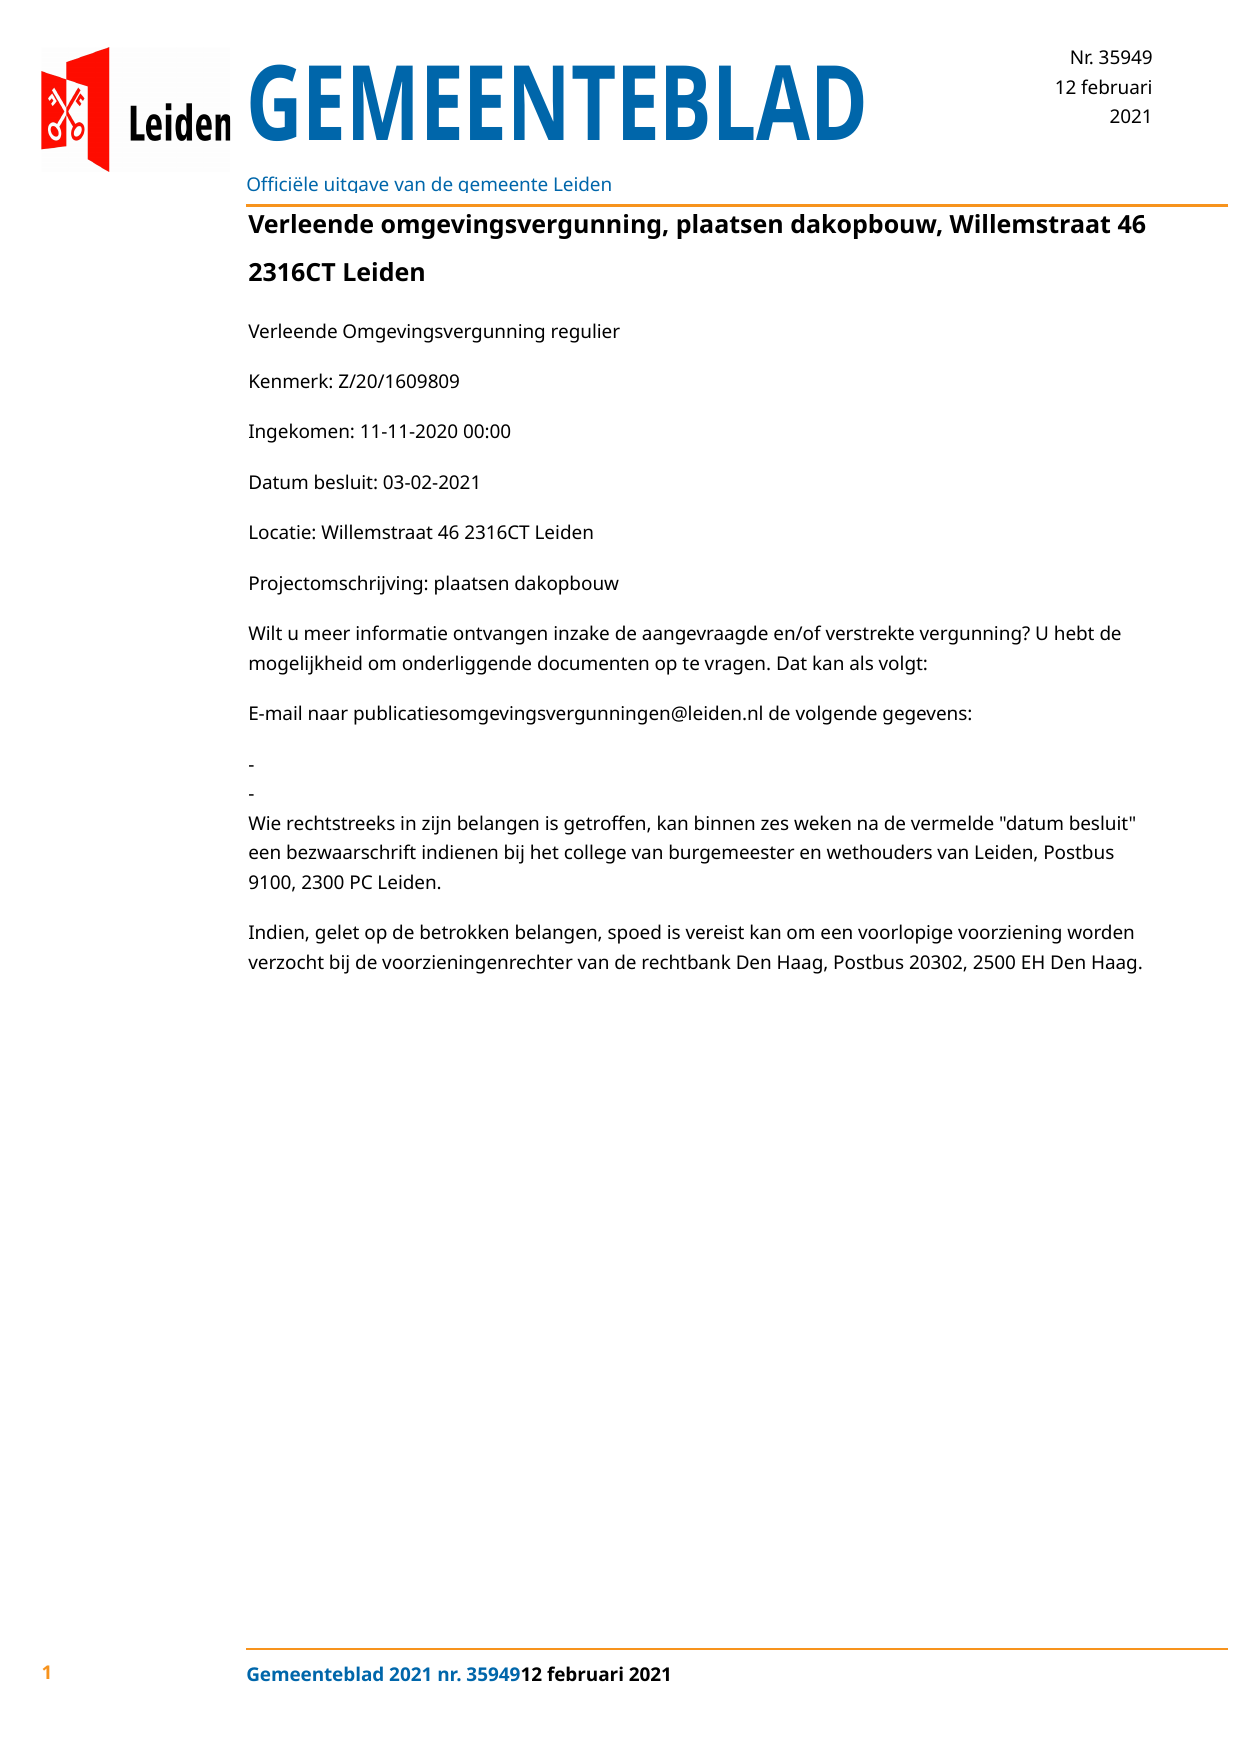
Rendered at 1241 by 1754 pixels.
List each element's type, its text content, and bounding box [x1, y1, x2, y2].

text Wilt u meer informatie ontvangen inzake de aangevraagde en/of verstrekte vergunning? U hebt de mogelijkheid om onderliggende documenten op te vragen. Dat kan als volgt: [248, 620, 1152, 676]
text Ingekomen: 11-11-2020 00:00 [248, 419, 1152, 444]
text Locatie: Willemstraat 46 2316CT Leiden [248, 519, 1152, 545]
text E-mail naar publicatiesomgevingsvergunningen@leiden.nl de volgende gegevens: [248, 700, 1152, 726]
text Projectomschrijving: plaatsen dakopbouw [248, 570, 1152, 596]
text Verleende omgevingsvergunning, plaatsen dakopbouw, Willemstraat 46 2316CT Leiden [248, 207, 1152, 288]
text Indien, gelet op de betrokken belangen, spoed is vereist kan om een voorlopige voorziening worden verzocht bij de voorzieningenrechter van de rechtbank Den Haag, Postbus 20302, 2500 EH Den Haag. [248, 919, 1152, 975]
text Kenmerk: Z/20/1609809 [248, 368, 1152, 394]
picture [41, 47, 231, 172]
text Verleende Omgevingsvergunning regulier [248, 318, 1152, 344]
text Wie rechtstreeks in zijn belangen is getroffen, kan binnen zes weken na de vermelde "datum besluit" een bezwaarschrift indienen bij het college van burgemeester en wethouders van Leiden, Postbus 9100, 2300 PC Leiden. [248, 810, 1152, 895]
text Datum besluit: 03-02-2021 [248, 469, 1152, 495]
